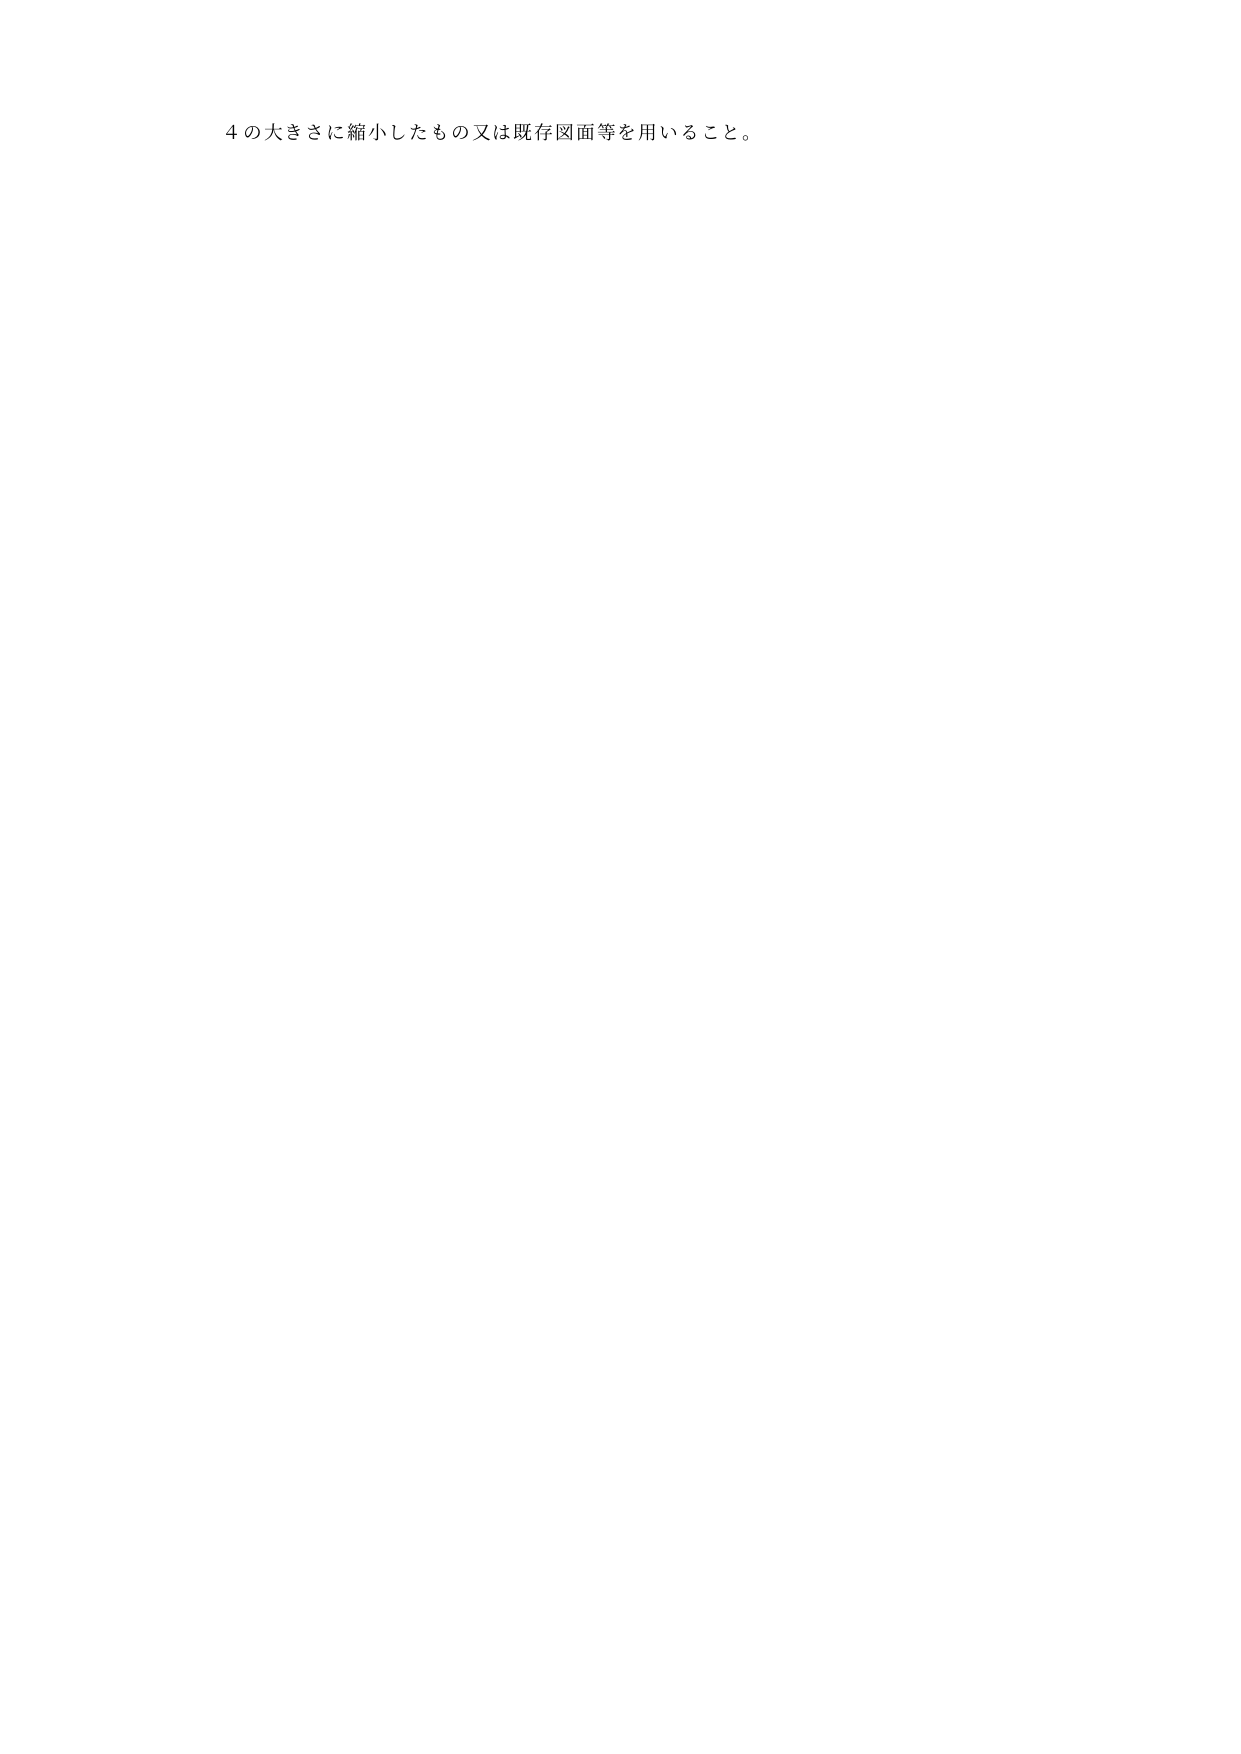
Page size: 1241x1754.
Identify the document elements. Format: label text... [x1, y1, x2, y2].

text ４の大きさに縮小したもの又は既存図面等を用いること。 [118, 118, 1122, 145]
